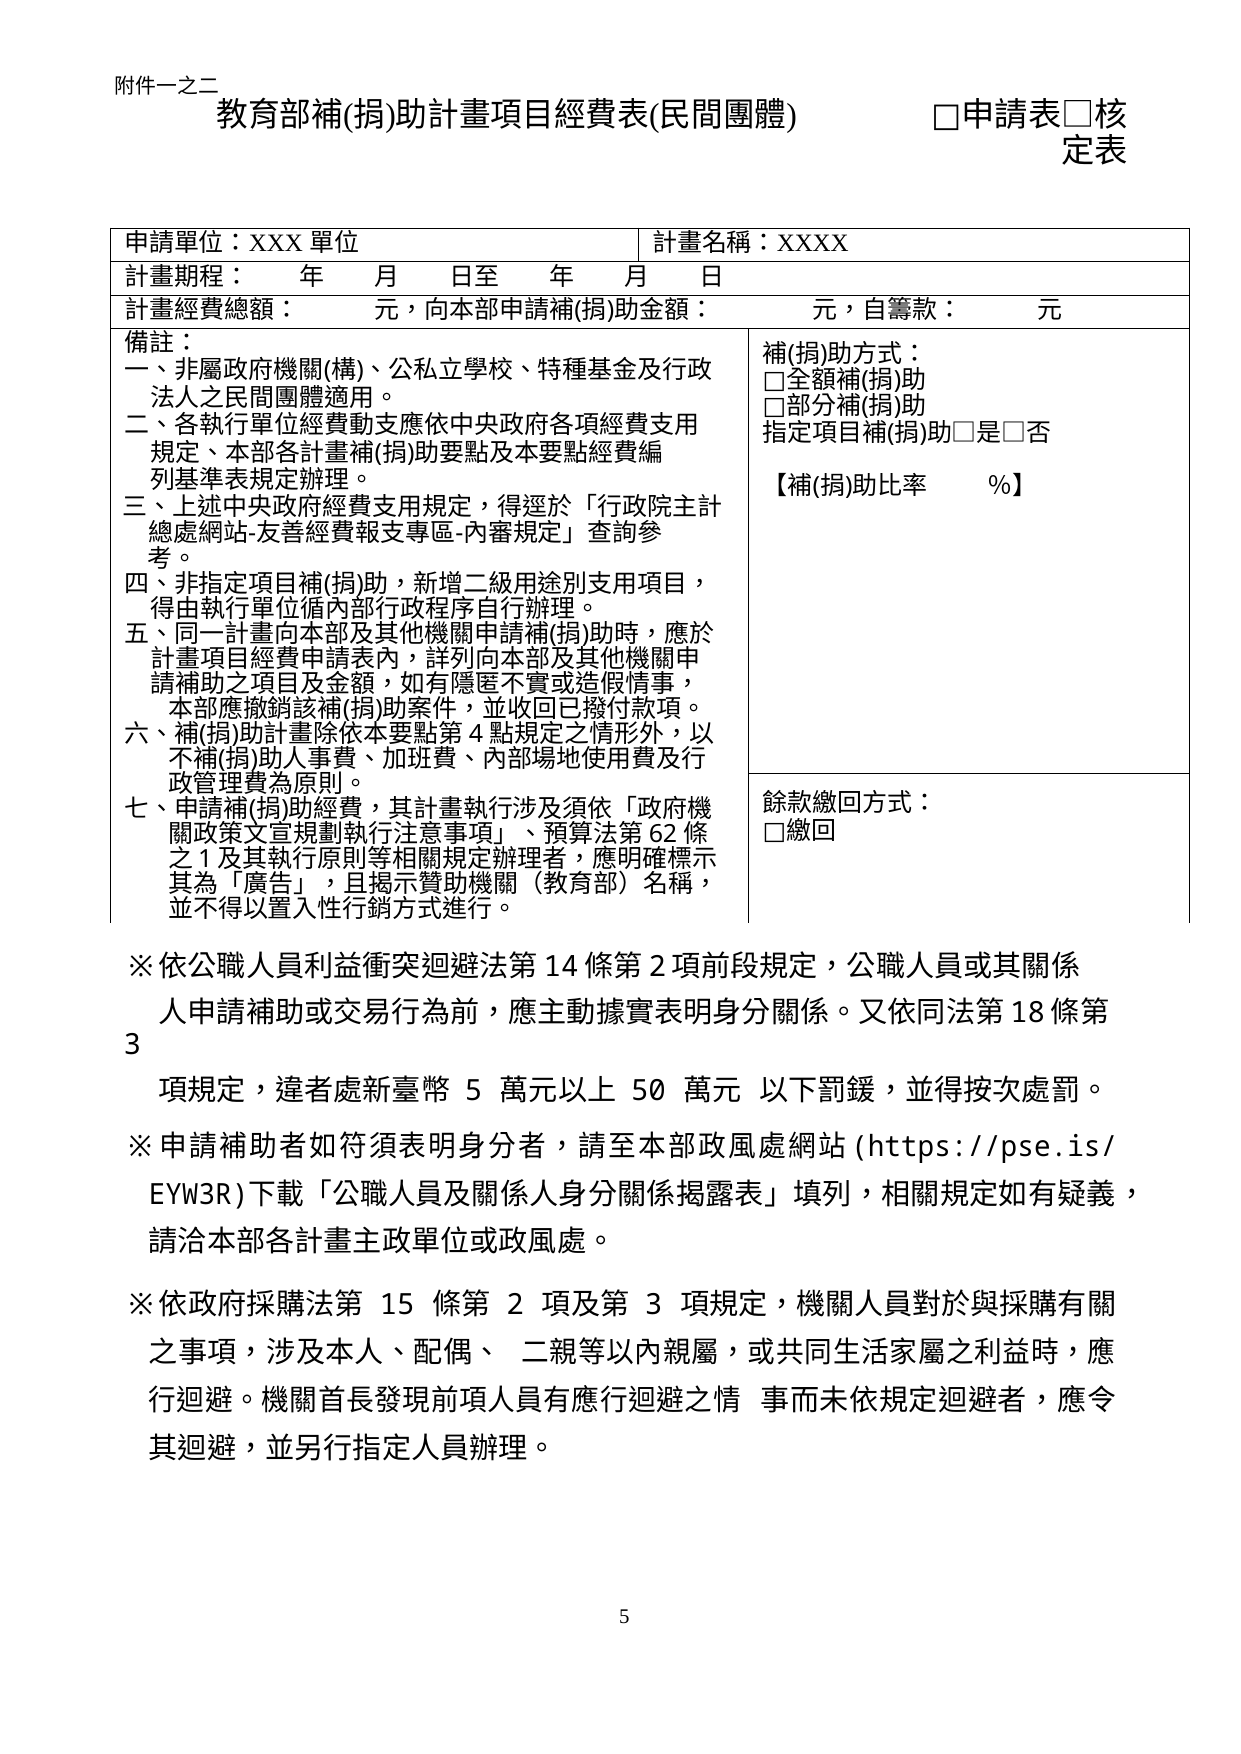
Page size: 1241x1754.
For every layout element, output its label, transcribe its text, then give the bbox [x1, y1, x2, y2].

text 教育部補(捐)助計畫項目經費表(民間團體) □申請表□核定表 [114, 98, 1128, 170]
text 項規定，違者處新臺幣 5 萬元以上 50 萬元 以下罰鍰，並得按次處罰。 [123, 1075, 1128, 1107]
table_cell 元，自籌款： 元 [749, 296, 1189, 328]
table_cell 【補(捐)助比率 ％】 [749, 454, 1189, 773]
table_cell 補(捐)助方式： □全額補(捐)助 □部分補(捐)助 指定項目補(捐)助□是□否 [749, 329, 1189, 453]
table_cell 計畫經費總額： 元，向本部申請補(捐)助金額： [111, 296, 749, 328]
text 人申請補助或交易行為前，應主動據實表明身分關係。又依同法第18條第3 [123, 997, 1128, 1061]
table_cell 餘款繳回方式： □繳回 [749, 774, 1189, 922]
text ※依公職人員利益衝突迴避法第14條第2項前段規定，公職人員或其關係 [123, 951, 1128, 983]
text ※依政府採購法第 15 條第 2 項及第 3 項規定，機關人員對於與採購有關之事項，涉及本人、配偶、 二親等以內親屬，或共同生活家屬之利益時，應行迴避。機關首長發現前項人員有應行迴避之情 事而未依規定迴避者，應令其迴避，並另行指定人員辦理。 [123, 1281, 1117, 1466]
table_header 申請單位：XXX 單位 [111, 229, 638, 261]
table_cell 備註： 一、非屬政府機關(構)、公私立學校、特種基金及行政 法人之民間團體適用。 二、各執行單位經費動支應依中央政府各項經費支用 規定、本部各計畫補(捐)助要點及本要點經費編 列基準表規定辦理。 三、上述中央政府經費支用規定，得逕於「行政院主計 總處網站-友善經費報支專區-內審規定」查詢參 考。 四、非指定項目補(捐)助，新增二級用途別支用項目， 得由執行單位循內部行政程序自行辦理。 五、同一計畫向本部及其他機關申請補(捐)助時，應於 計畫項目經費申請表內，詳列向本部及其他機關申 請補助之項目及金額，如有隱匿不實或造假情事， 本部應撤銷該補(捐)助案件，並收回已撥付款項。 六、補(捐)助計畫除依本要點第 4 點規定之情形外，以 不補(捐)助人事費、加班費、內部場地使用費及行 政管理費為原則。 七、申請補(捐)助經費，其計畫執行涉及須依「政府機 關政策文宣規劃執行注意事項」、預算法第 62 條 之1及其執行原則等相關規定辦理者，應明確標示 其為「廣告」，且揭示贊助機關（教育部）名稱， 並不得以置入性行銷方式進行。 [111, 329, 748, 922]
table_header 計畫名稱：XXXX [639, 229, 1189, 261]
text ※申請補助者如符須表明身分者，請至本部政風處網站(https://pse.is/EYW3R)下載「公職人員及關係人身分關係揭露表」填列，相關規定如有疑義，請洽本部各計畫主政單位或政風處。 [123, 1123, 1117, 1260]
text 附件一之二 [114, 75, 1128, 98]
table_cell 計畫期程： 年 月 日至 年 月 日 [111, 262, 1189, 294]
